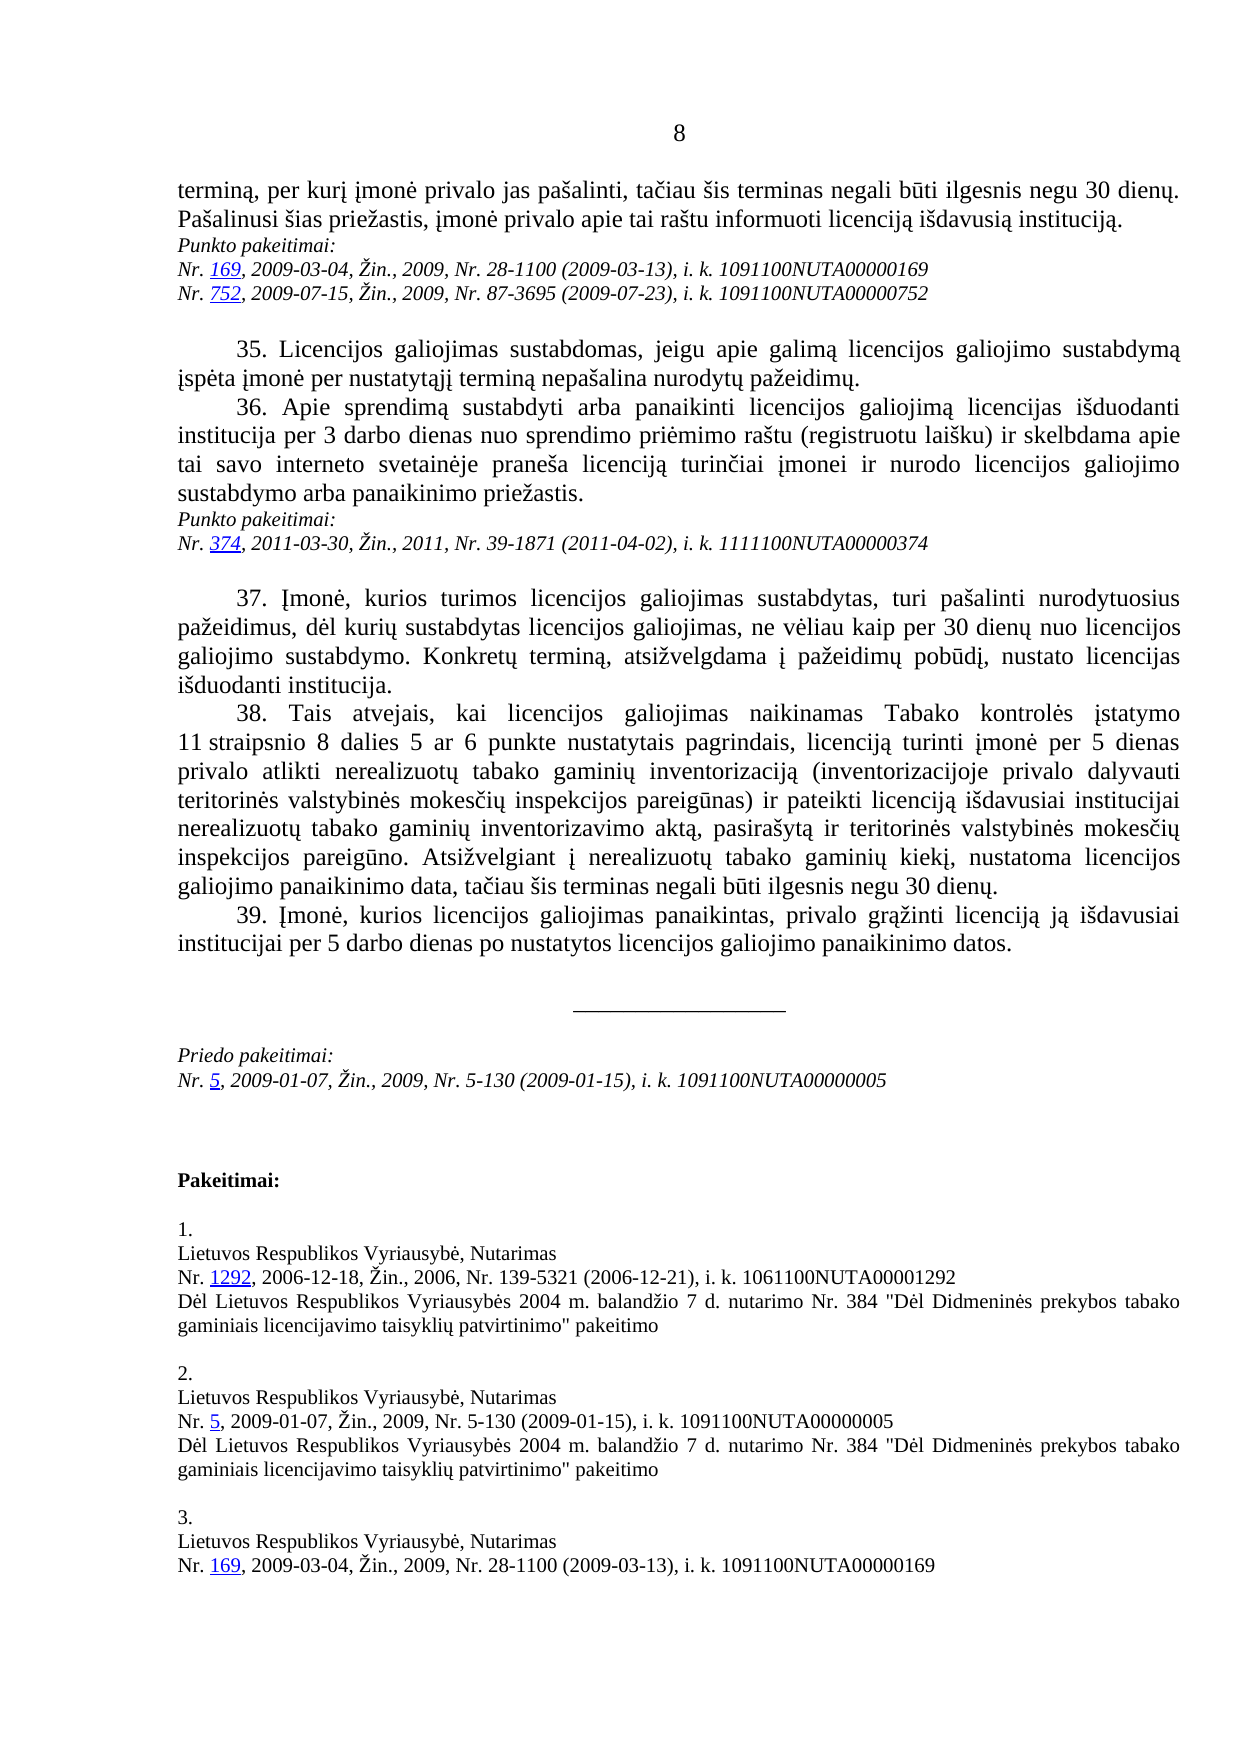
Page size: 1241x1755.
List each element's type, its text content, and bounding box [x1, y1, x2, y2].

text Lietuvos Respublikos Vyriausybė, Nutarimas [177, 1241, 1181, 1265]
text 38. Tais atvejais, kai licencijos galiojimas naikinamas Tabako kontrolės įstatymo 11 straipsnio 8 dalies 5 ar 6 punkte nustatytais pagrindais, licenciją turinti įmonė per 5 dienas privalo atlikti nerealizuotų tabako gaminių inventorizaciją (inventorizacijoje privalo dalyvauti teritorinės valstybinės mokesčių inspekcijos pareigūnas) ir pateikti licenciją išdavusiai institucijai nerealizuotų tabako gaminių inventorizavimo aktą, pasirašytą ir teritorinės valstybinės mokesčių inspekcijos pareigūno. Atsižvelgiant į nerealizuotų tabako gaminių kiekį, nustatoma licencijos galiojimo panaikinimo data, tačiau šis terminas negali būti ilgesnis negu 30 dienų. [177, 698, 1181, 900]
text terminą, per kurį įmonė privalo jas pašalinti, tačiau šis terminas negali būti ilgesnis negu 30 dienų. Pašalinusi šias priežastis, įmonė privalo apie tai raštu informuoti licenciją išdavusią instituciją. [177, 176, 1181, 233]
text 36. Apie sprendimą sustabdyti arba panaikinti licencijos galiojimą licencijas išduodanti institucija per 3 darbo dienas nuo sprendimo priėmimo raštu (registruotu laišku) ir skelbdama apie tai savo interneto svetainėje praneša licenciją turinčiai įmonei ir nurodo licencijos galiojimo sustabdymo arba panaikinimo priežastis. [177, 392, 1181, 507]
text Nr. 752, 2009-07-15, Žin., 2009, Nr. 87-3695 (2009-07-23), i. k. 1091100NUTA00000752 [177, 281, 1181, 305]
text Pakeitimai: [177, 1168, 1181, 1192]
text Priedo pakeitimai: [177, 1043, 1181, 1067]
text Dėl Lietuvos Respublikos Vyriausybės 2004 m. balandžio 7 d. nutarimo Nr. 384 "Dėl Didmeninės prekybos tabako gaminiais licencijavimo taisyklių patvirtinimo" pakeitimo [177, 1433, 1181, 1481]
text 39. Įmonė, kurios licencijos galiojimas panaikintas, privalo grąžinti licenciją ją išdavusiai institucijai per 5 darbo dienas po nustatytos licencijos galiojimo panaikinimo datos. [177, 900, 1181, 957]
text 2. [177, 1361, 1181, 1385]
text 3. [177, 1505, 1181, 1529]
text Nr. 5, 2009-01-07, Žin., 2009, Nr. 5-130 (2009-01-15), i. k. 1091100NUTA00000005 [177, 1067, 1181, 1092]
text Lietuvos Respublikos Vyriausybė, Nutarimas [177, 1529, 1181, 1553]
text Nr. 374, 2011-03-30, Žin., 2011, Nr. 39-1871 (2011-04-02), i. k. 1111100NUTA00000374 [177, 531, 1181, 555]
text Nr. 1292, 2006-12-18, Žin., 2006, Nr. 139-5321 (2006-12-21), i. k. 1061100NUTA00001292 [177, 1265, 1181, 1289]
text Nr. 169, 2009-03-04, Žin., 2009, Nr. 28-1100 (2009-03-13), i. k. 1091100NUTA00000169 [177, 257, 1181, 281]
text Nr. 5, 2009-01-07, Žin., 2009, Nr. 5-130 (2009-01-15), i. k. 1091100NUTA00000005 [177, 1409, 1181, 1433]
text Nr. 169, 2009-03-04, Žin., 2009, Nr. 28-1100 (2009-03-13), i. k. 1091100NUTA00000169 [177, 1553, 1181, 1577]
text 37. Įmonė, kurios turimos licencijos galiojimas sustabdytas, turi pašalinti nurodytuosius pažeidimus, dėl kurių sustabdytas licencijos galiojimas, ne vėliau kaip per 30 dienų nuo licencijos galiojimo sustabdymo. Konkretų terminą, atsižvelgdama į pažeidimų pobūdį, nustato licencijas išduodanti institucija. [177, 583, 1181, 698]
text 35. Licencijos galiojimas sustabdomas, jeigu apie galimą licencijos galiojimo sustabdymą įspėta įmonė per nustatytąjį terminą nepašalina nurodytų pažeidimų. [177, 334, 1181, 392]
text Punkto pakeitimai: [177, 233, 1181, 257]
text 1. [177, 1217, 1181, 1241]
text _________________ [177, 986, 1181, 1015]
text Dėl Lietuvos Respublikos Vyriausybės 2004 m. balandžio 7 d. nutarimo Nr. 384 "Dėl Didmeninės prekybos tabako gaminiais licencijavimo taisyklių patvirtinimo" pakeitimo [177, 1289, 1181, 1337]
text Lietuvos Respublikos Vyriausybė, Nutarimas [177, 1385, 1181, 1409]
text Punkto pakeitimai: [177, 507, 1181, 531]
